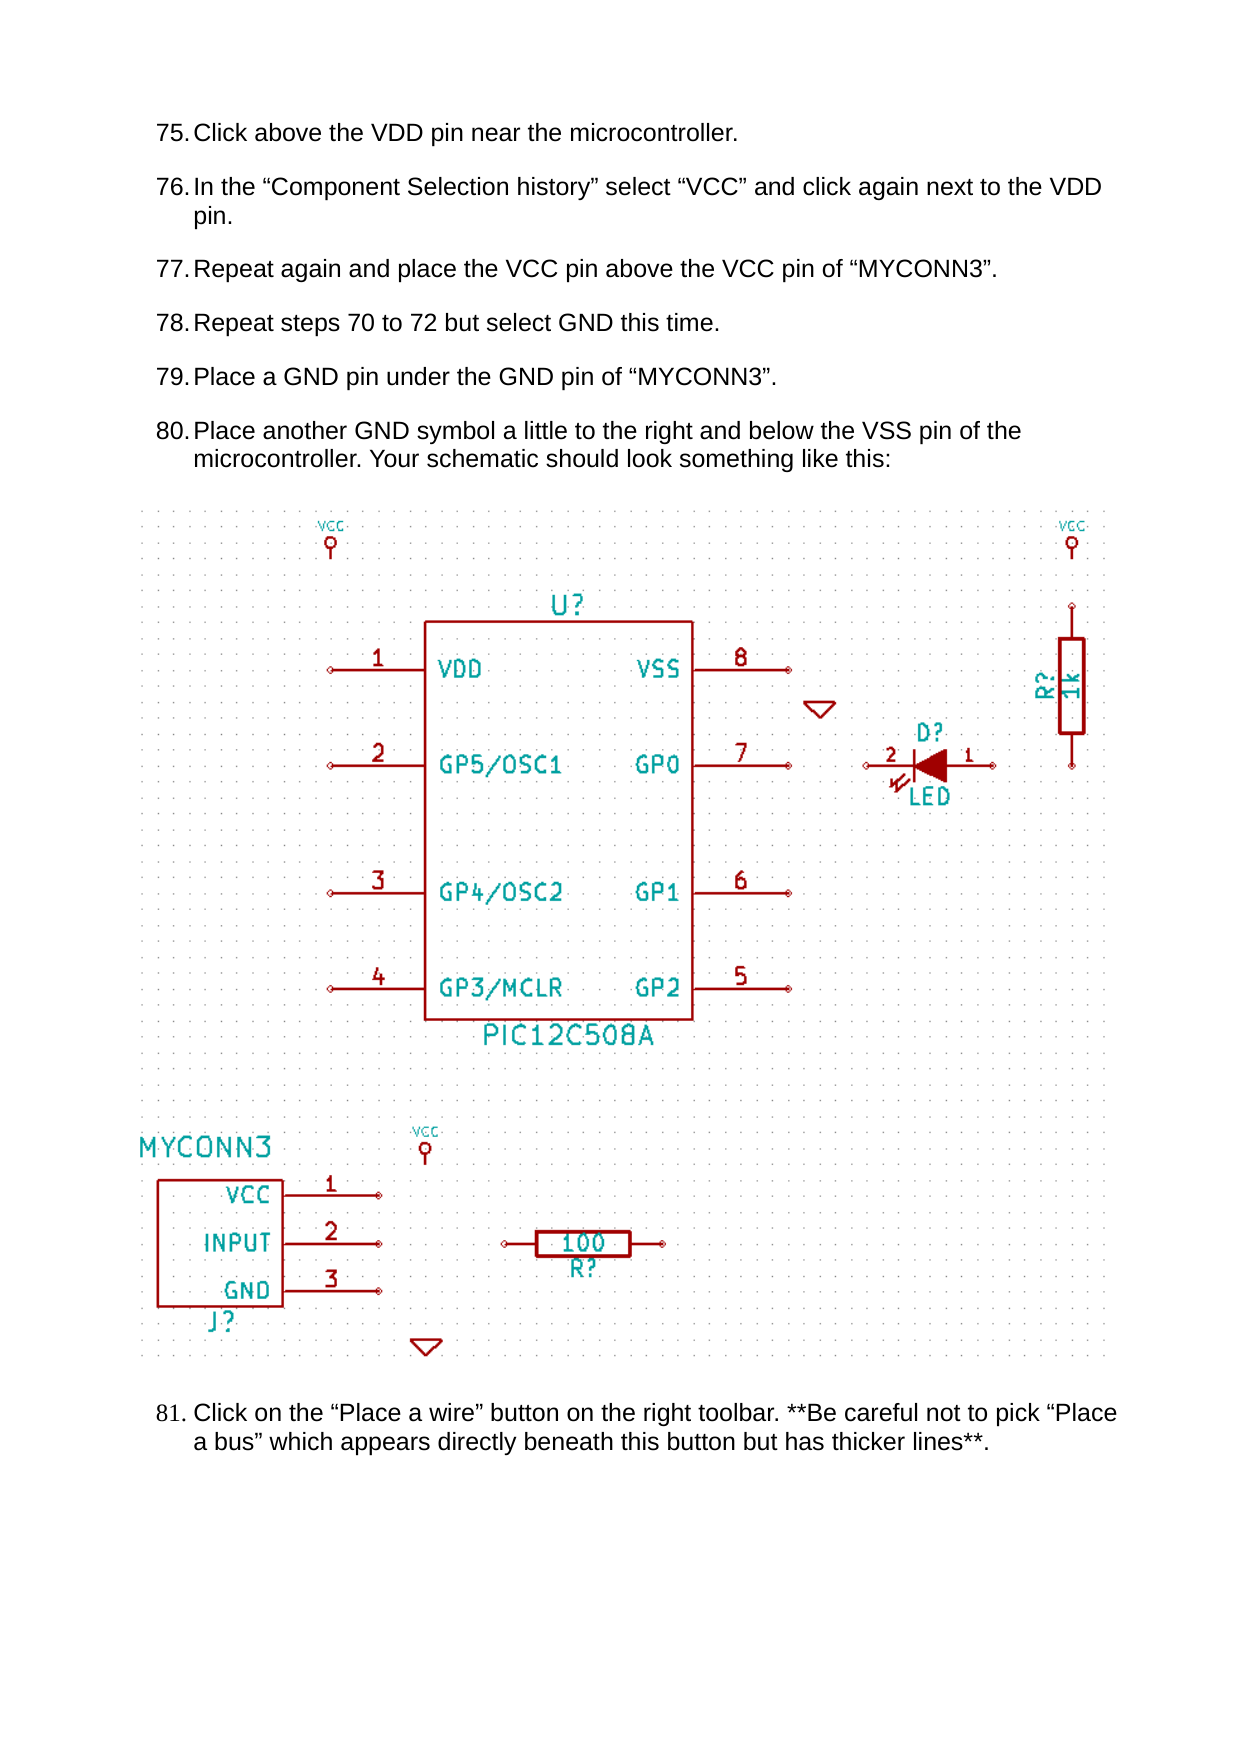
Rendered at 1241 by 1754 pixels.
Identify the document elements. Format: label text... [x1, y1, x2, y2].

list Click above the VDD pin near the microcontroller. [156, 118, 1122, 147]
list Click on the “Place a wire” button on the right toolbar. **Be careful not to pick “Place a bus” which appears directly beneath this button but has thicker lines**. [156, 1398, 1122, 1455]
list Place another GND symbol a little to the right and below the VSS pin of the microcontroller. Your schematic should look something like this: [156, 416, 1122, 473]
picture [134, 507, 1105, 1364]
list Repeat again and place the VCC pin above the VCC pin of “MYCONN3”. [156, 254, 1122, 283]
list Repeat steps 70 to 72 but select GND this time. [156, 308, 1122, 337]
list Place a GND pin under the GND pin of “MYCONN3”. [156, 362, 1122, 391]
list In the “Component Selection history” select “VCC” and click again next to the VDD pin. [156, 172, 1122, 229]
